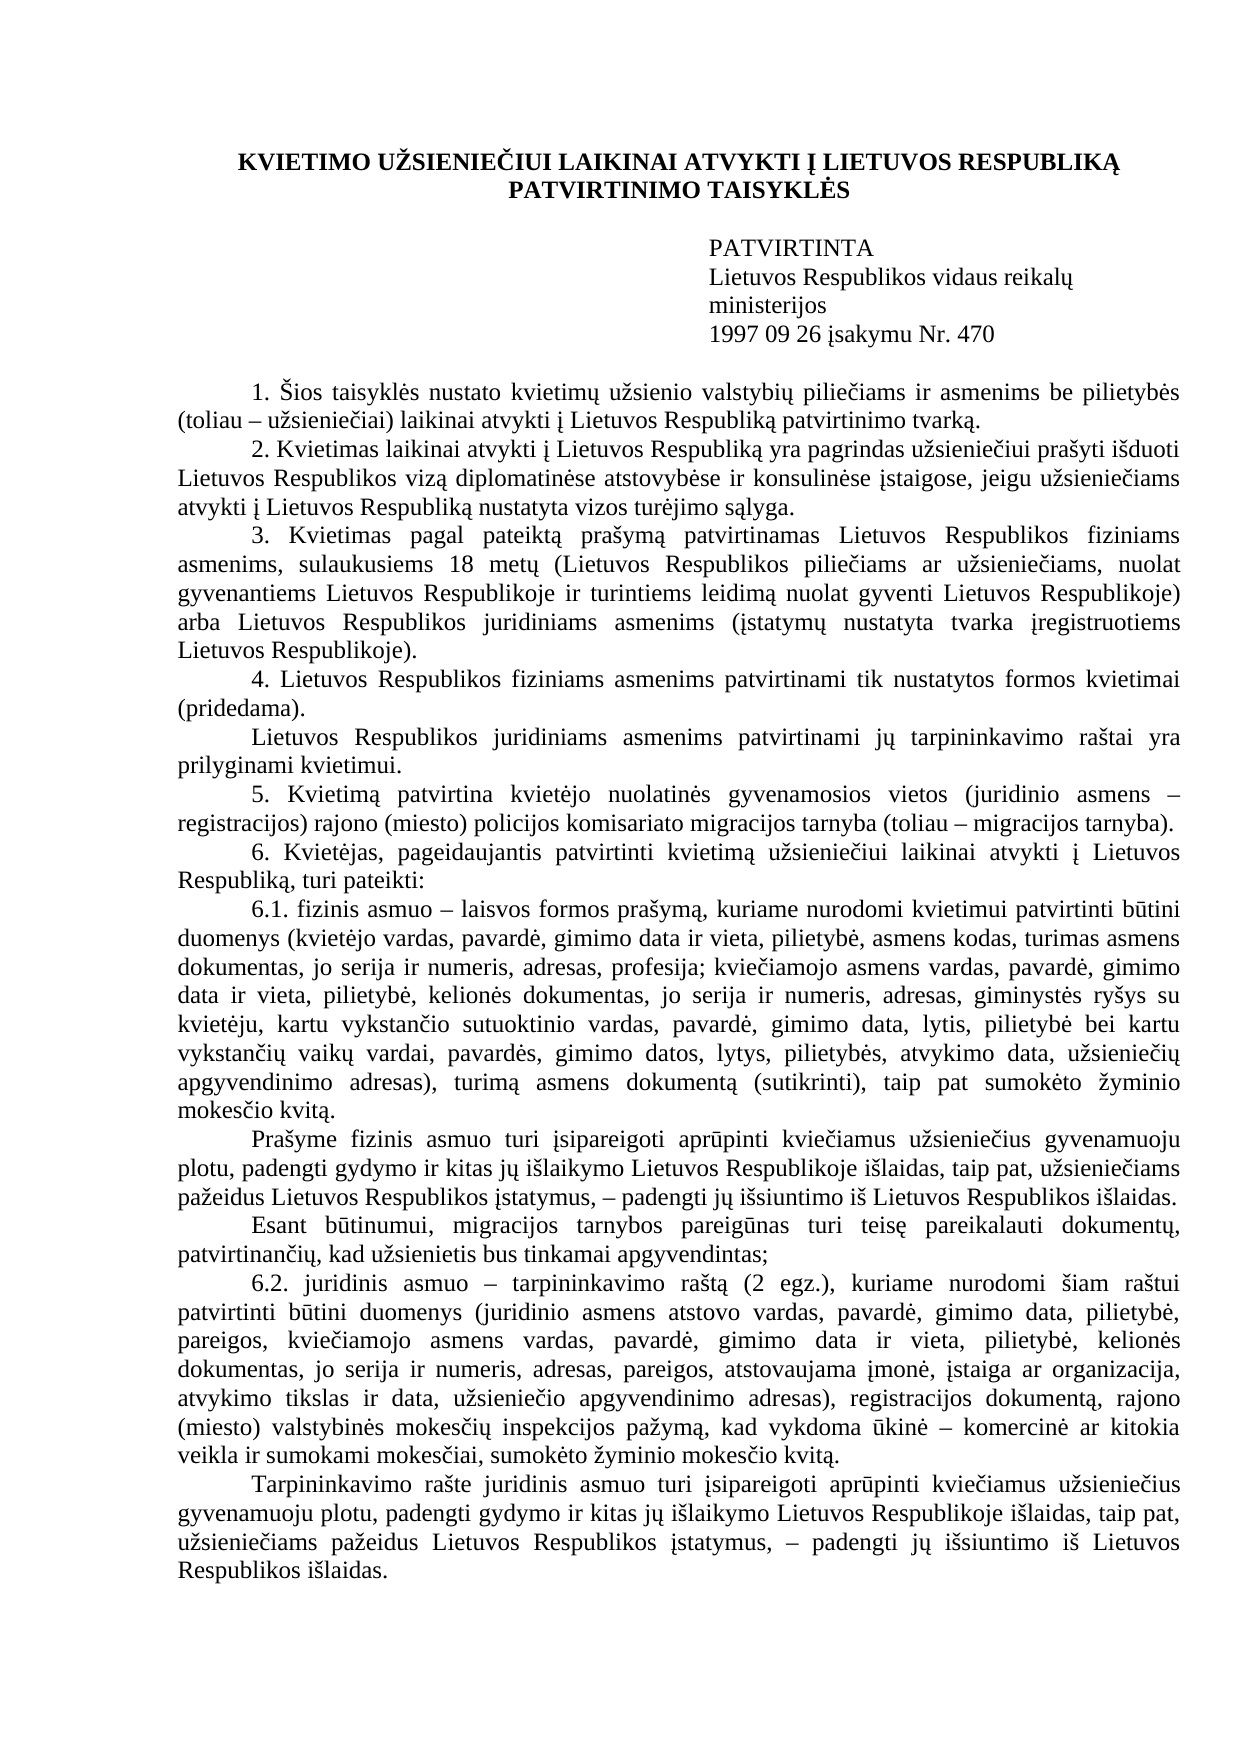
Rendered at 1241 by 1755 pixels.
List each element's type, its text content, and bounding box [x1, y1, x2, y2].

text ministerijos [177, 291, 1181, 319]
text 6.1. fizinis asmuo – laisvos formos prašymą, kuriame nurodomi kvietimui patvirtinti būtini duomenys (kvietėjo vardas, pavardė, gimimo data ir vieta, pilietybė, asmens kodas, turimas asmens dokumentas, jo serija ir numeris, adresas, profesija; kviečiamojo asmens vardas, pavardė, gimimo data ir vieta, pilietybė, kelionės dokumentas, jo serija ir numeris, adresas, giminystės ryšys su kvietėju, kartu vykstančio sutuoktinio vardas, pavardė, gimimo data, lytis, pilietybė bei kartu vykstančių vaikų vardai, pavardės, gimimo datos, lytys, pilietybės, atvykimo data, užsieniečių apgyvendinimo adresas), turimą asmens dokumentą (sutikrinti), taip pat sumokėto žyminio mokesčio kvitą. [177, 894, 1181, 1124]
text Prašyme fizinis asmuo turi įsipareigoti aprūpinti kviečiamus užsieniečius gyvenamuoju plotu, padengti gydymo ir kitas jų išlaikymo Lietuvos Respublikoje išlaidas, taip pat, užsieniečiams pažeidus Lietuvos Respublikos įstatymus, – padengti jų išsiuntimo iš Lietuvos Respublikos išlaidas. [177, 1124, 1181, 1211]
text Kvietimo užsieniečiui laikinai atvykti į Lietuvos Respubliką patvirtinimo taisyklės [177, 147, 1181, 204]
text 1997 09 26 įsakymu Nr. 470 [177, 319, 1181, 348]
text PATVIRTINTA [177, 233, 1181, 262]
text 5. Kvietimą patvirtina kvietėjo nuolatinės gyvenamosios vietos (juridinio asmens – registracijos) rajono (miesto) policijos komisariato migracijos tarnyba (toliau – migracijos tarnyba). [177, 779, 1181, 837]
text 2. Kvietimas laikinai atvykti į Lietuvos Respubliką yra pagrindas užsieniečiui prašyti išduoti Lietuvos Respublikos vizą diplomatinėse atstovybėse ir konsulinėse įstaigose, jeigu užsieniečiams atvykti į Lietuvos Respubliką nustatyta vizos turėjimo sąlyga. [177, 434, 1181, 521]
text Esant būtinumui, migracijos tarnybos pareigūnas turi teisę pareikalauti dokumentų, patvirtinančių, kad užsienietis bus tinkamai apgyvendintas; [177, 1211, 1181, 1268]
text 4. Lietuvos Respublikos fiziniams asmenims patvirtinami tik nustatytos formos kvietimai (pridedama). [177, 664, 1181, 722]
text 6.2. juridinis asmuo – tarpininkavimo raštą (2 egz.), kuriame nurodomi šiam raštui patvirtinti būtini duomenys (juridinio asmens atstovo vardas, pavardė, gimimo data, pilietybė, pareigos, kviečiamojo asmens vardas, pavardė, gimimo data ir vieta, pilietybė, kelionės dokumentas, jo serija ir numeris, adresas, pareigos, atstovaujama įmonė, įstaiga ar organizacija, atvykimo tikslas ir data, užsieniečio apgyvendinimo adresas), registracijos dokumentą, rajono (miesto) valstybinės mokesčių inspekcijos pažymą, kad vykdoma ūkinė – komercinė ar kitokia veikla ir sumokami mokesčiai, sumokėto žyminio mokesčio kvitą. [177, 1268, 1181, 1469]
text Lietuvos Respublikos vidaus reikalų [177, 262, 1181, 291]
text 6. Kvietėjas, pageidaujantis patvirtinti kvietimą užsieniečiui laikinai atvykti į Lietuvos Respubliką, turi pateikti: [177, 837, 1181, 894]
text Lietuvos Respublikos juridiniams asmenims patvirtinami jų tarpininkavimo raštai yra prilyginami kvietimui. [177, 722, 1181, 779]
text 3. Kvietimas pagal pateiktą prašymą patvirtinamas Lietuvos Respublikos fiziniams asmenims, sulaukusiems 18 metų (Lietuvos Respublikos piliečiams ar užsieniečiams, nuolat gyvenantiems Lietuvos Respublikoje ir turintiems leidimą nuolat gyventi Lietuvos Respublikoje) arba Lietuvos Respublikos juridiniams asmenims (įstatymų nustatyta tvarka įregistruotiems Lietuvos Respublikoje). [177, 521, 1181, 664]
text Tarpininkavimo rašte juridinis asmuo turi įsipareigoti aprūpinti kviečiamus užsieniečius gyvenamuoju plotu, padengti gydymo ir kitas jų išlaikymo Lietuvos Respublikoje išlaidas, taip pat, užsieniečiams pažeidus Lietuvos Respublikos įstatymus, – padengti jų išsiuntimo iš Lietuvos Respublikos išlaidas. [177, 1469, 1181, 1584]
text 1. Šios taisyklės nustato kvietimų užsienio valstybių piliečiams ir asmenims be pilietybės (toliau – užsieniečiai) laikinai atvykti į Lietuvos Respubliką patvirtinimo tvarką. [177, 377, 1181, 434]
